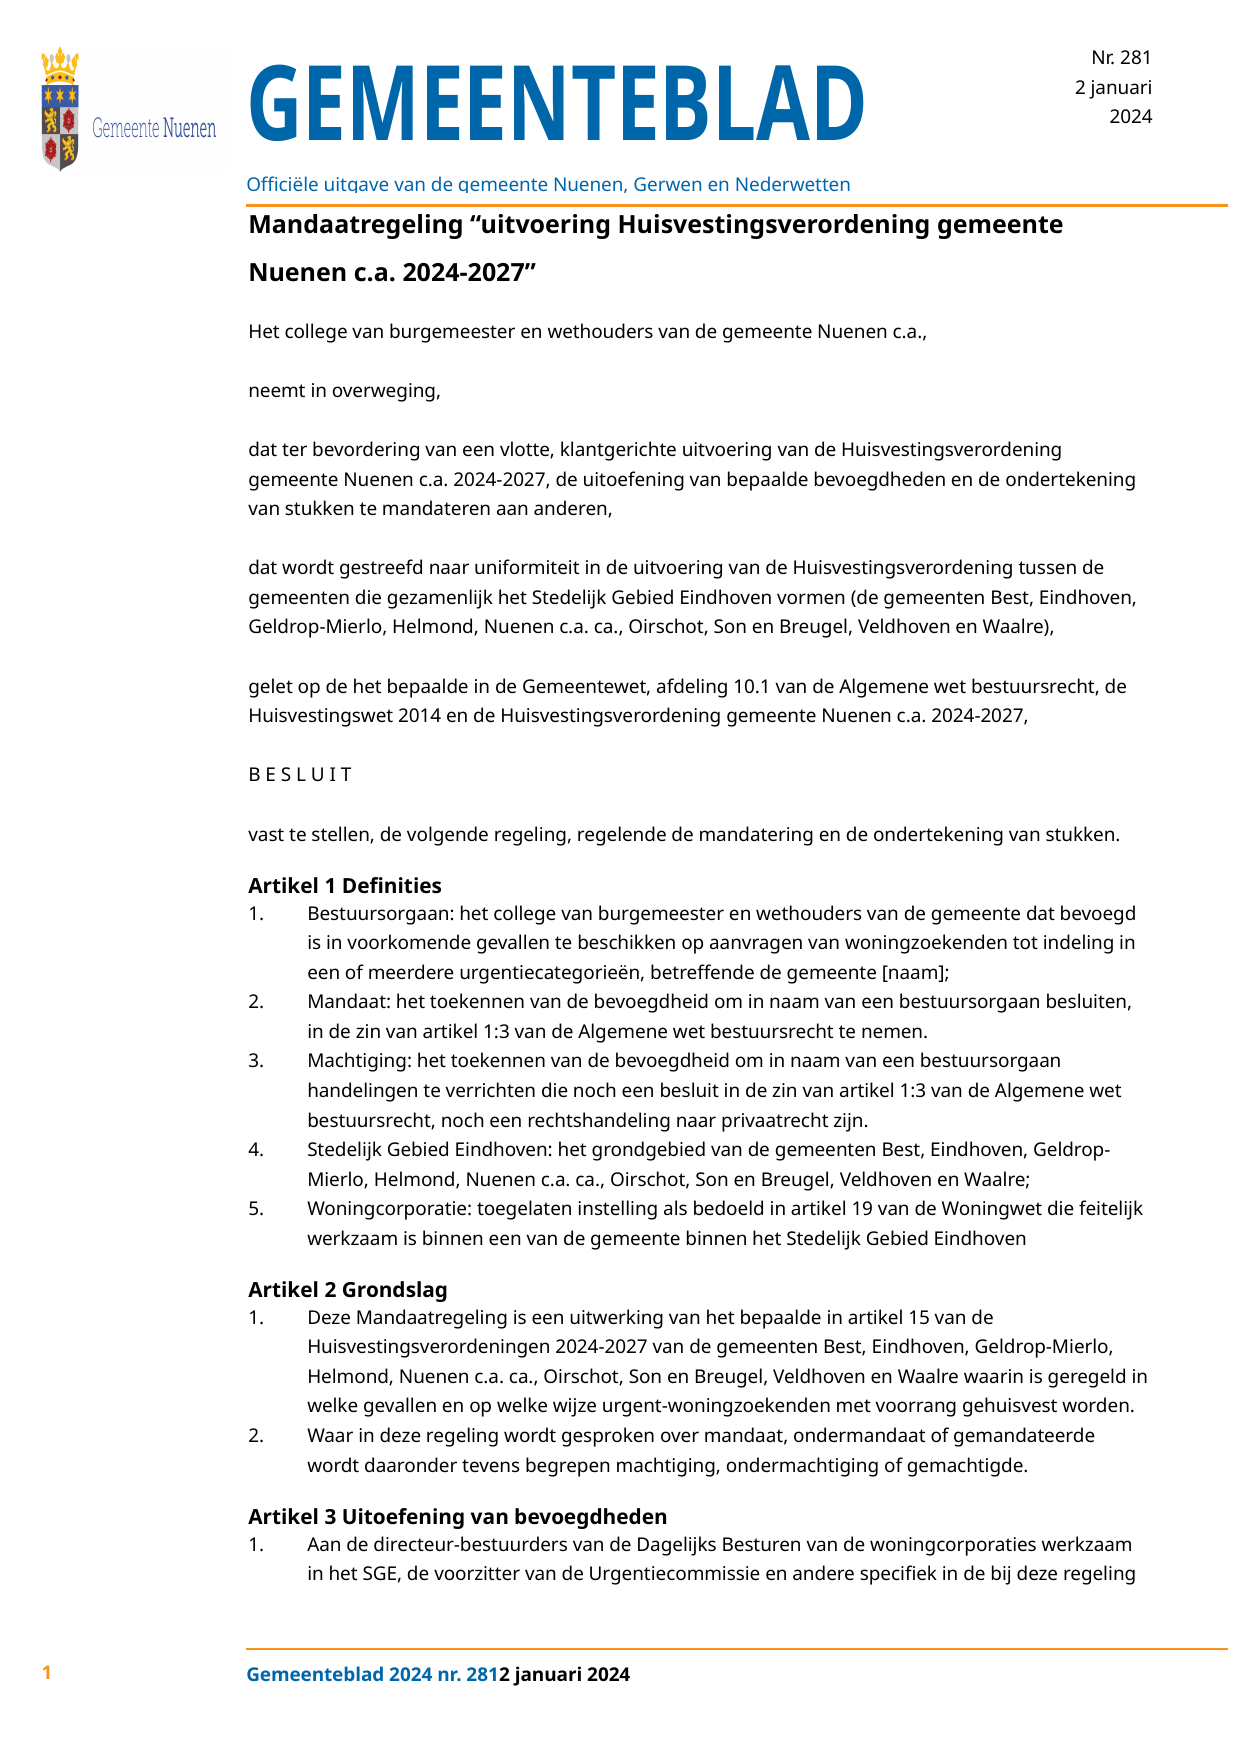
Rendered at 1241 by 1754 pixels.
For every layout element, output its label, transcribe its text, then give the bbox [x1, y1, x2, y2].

text dat wordt gestreefd naar uniformiteit in de uitvoering van de Huisvestingsverordening tussen de gemeenten die gezamenlijk het Stedelijk Gebied Eindhoven vormen (de gemeenten Best, Eindhoven, Geldrop-Mierlo, Helmond, Nuenen c.a. ca., Oirschot, Son en Breugel, Veldhoven en Waalre), [248, 554, 1152, 639]
text dat ter bevordering van een vlotte, klantgerichte uitvoering van de Huisvestingsverordening gemeente Nuenen c.a. 2024-2027, de uitoefening van bepaalde bevoegdheden en de ondertekening van stukken te mandateren aan anderen, [248, 436, 1152, 521]
list Waar in deze regeling wordt gesproken over mandaat, ondermandaat of gemandateerde wordt daaronder tevens begrepen machtiging, ondermachtiging of gemachtigde. [248, 1422, 1152, 1478]
list Machtiging: het toekennen van de bevoegdheid om in naam van een bestuursorgaan handelingen te verrichten die noch een besluit in de zin van artikel 1:3 van de Algemene wet bestuursrecht, noch een rechtshandeling naar privaatrecht zijn. [248, 1048, 1152, 1132]
text vast te stellen, de volgende regeling, regelende de mandatering en de ondertekening van stukken. [248, 821, 1152, 847]
text gelet op de het bepaalde in de Gemeentewet, afdeling 10.1 van de Algemene wet bestuursrecht, de Huisvestingswet 2014 en de Huisvestingsverordening gemeente Nuenen c.a. 2024-2027, [248, 673, 1152, 728]
text Artikel 2 Grondslag [248, 1276, 1152, 1304]
text Mandaatregeling “uitvoering Huisvestingsverordening gemeente Nuenen c.a. 2024-2027” [248, 207, 1152, 288]
list Woningcorporatie: toegelaten instelling als bedoeld in artikel 19 van de Woningwet die feitelijk werkzaam is binnen een van de gemeente binnen het Stedelijk Gebied Eindhoven [248, 1196, 1152, 1251]
list Stedelijk Gebied Eindhoven: het grondgebied van de gemeenten Best, Eindhoven, Geldrop-Mierlo, Helmond, Nuenen c.a. ca., Oirschot, Son en Breugel, Veldhoven en Waalre; [248, 1136, 1152, 1192]
text Artikel 1 Definities [248, 871, 1152, 900]
text neemt in overweging, [248, 377, 1152, 403]
picture [41, 47, 231, 172]
list Deze Mandaatregeling is een uitwerking van het bepaalde in artikel 15 van de Huisvestingsverordeningen 2024-2027 van de gemeenten Best, Eindhoven, Geldrop-Mierlo, Helmond, Nuenen c.a. ca., Oirschot, Son en Breugel, Veldhoven en Waalre waarin is geregeld in welke gevallen en op welke wijze urgent-woningzoekenden met voorrang gehuisvest worden. [248, 1304, 1152, 1418]
text Het college van burgemeester en wethouders van de gemeente Nuenen c.a., [248, 318, 1152, 344]
text B E S L U I T [248, 762, 1152, 787]
text Artikel 3 Uitoefening van bevoegdheden [248, 1502, 1152, 1531]
list Aan de directeur-bestuurders van de Dagelijks Besturen van de woningcorporaties werkzaam in het SGE, de voorzitter van de Urgentiecommissie en andere specifiek in de bij deze regeling [248, 1531, 1152, 1586]
list Bestuursorgaan: het college van burgemeester en wethouders van de gemeente dat bevoegd is in voorkomende gevallen te beschikken op aanvragen van woningzoekenden tot indeling in een of meerdere urgentiecategorieën, betreffende de gemeente [naam]; [248, 900, 1152, 984]
list Mandaat: het toekennen van de bevoegdheid om in naam van een bestuursorgaan besluiten, in de zin van artikel 1:3 van de Algemene wet bestuursrecht te nemen. [248, 988, 1152, 1044]
